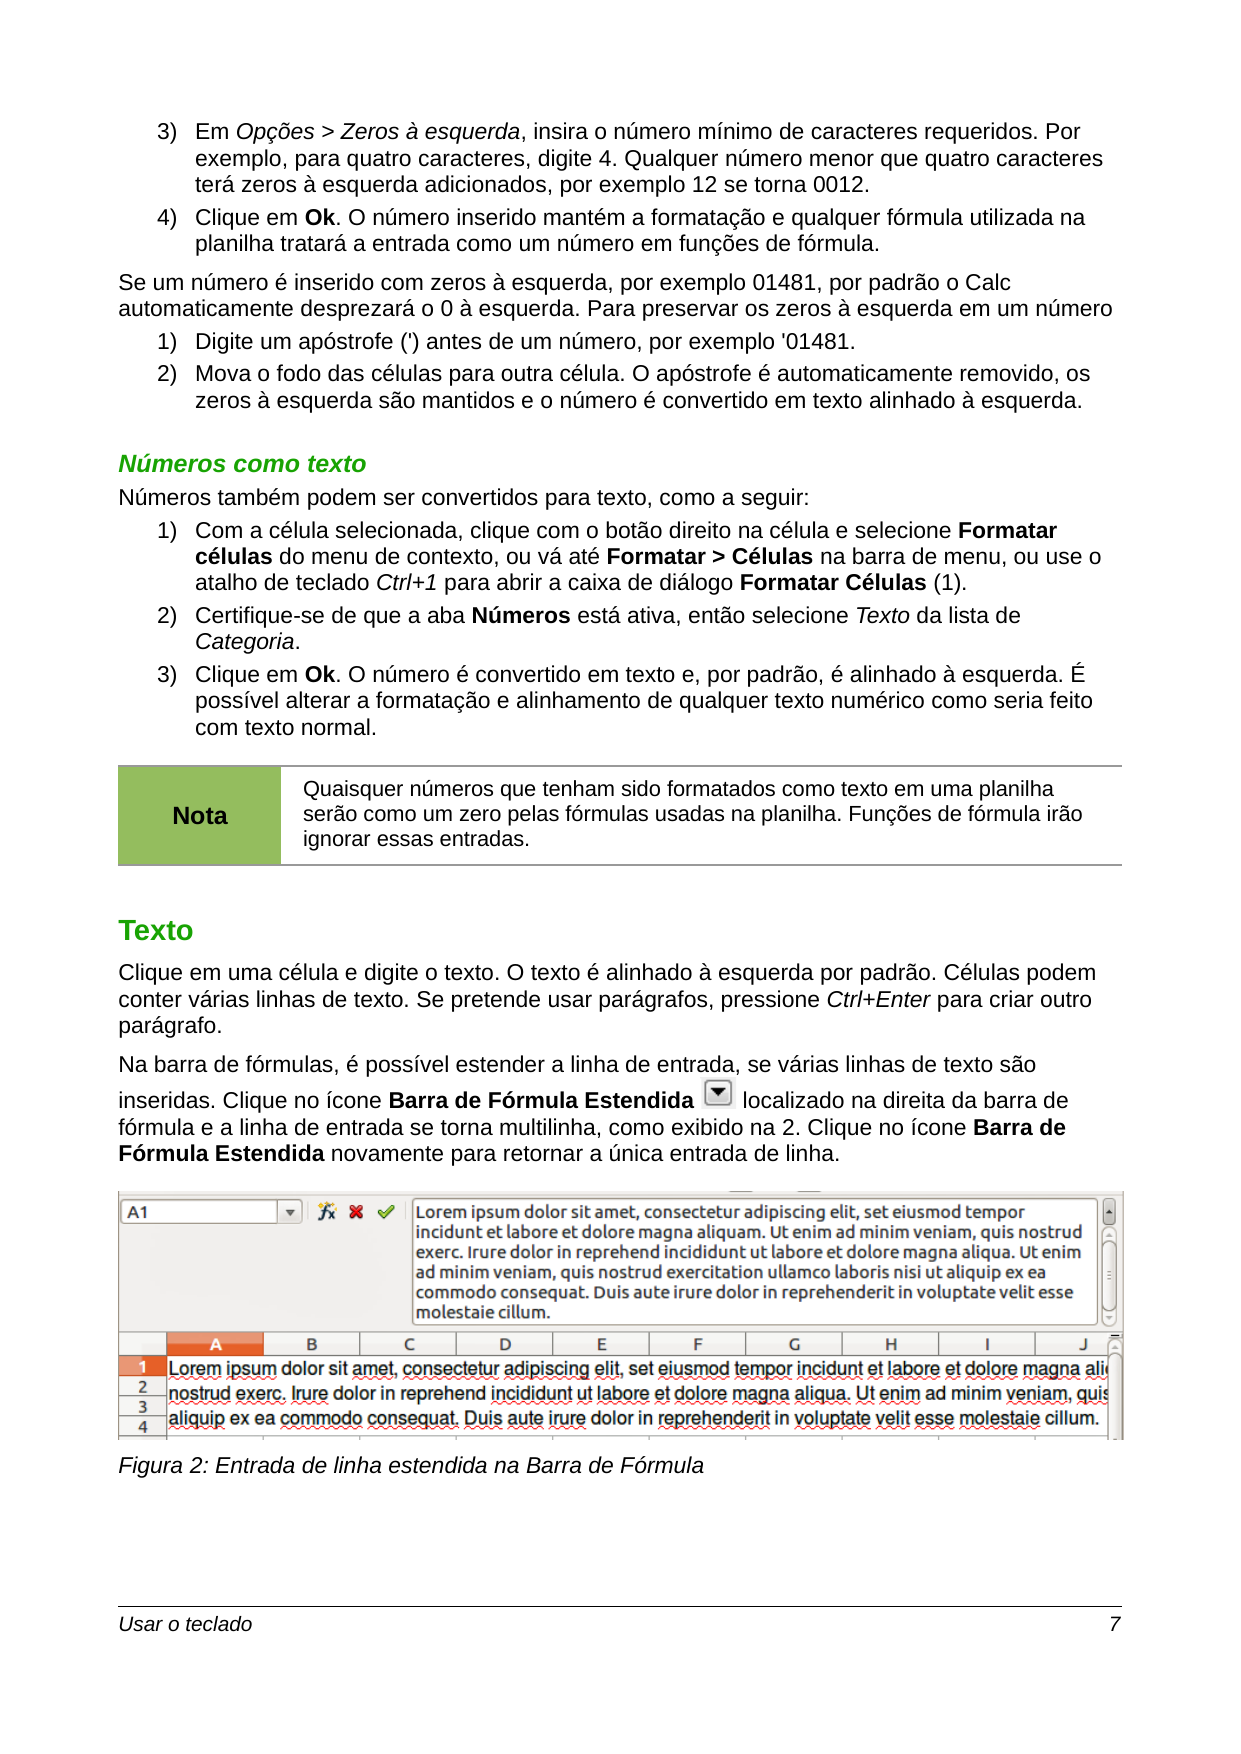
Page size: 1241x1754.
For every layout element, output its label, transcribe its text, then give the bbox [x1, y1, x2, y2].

picture [118, 1191, 1124, 1440]
list Certifique-se de que a aba Números está ativa, então selecione Texto da lista de Categoria. [177, 602, 1122, 655]
list Números também podem ser convertidos para texto, como a seguir: [118, 484, 1122, 510]
table_header Nota [118, 767, 281, 864]
picture [700, 1077, 737, 1109]
list Digite um apóstrofe (') antes de um número, por exemplo '01481. [177, 328, 1122, 354]
list Se um número é inserido com zeros à esquerda, por exemplo 01481, por padrão o Calc automaticamente desprezará o 0 à esquerda. Para preservar os zeros à esquerda em um número [118, 269, 1122, 321]
subtitle Texto [118, 913, 1122, 947]
text Clique em uma célula e digite o texto. O texto é alinhado à esquerda por padrão. Células podem conter várias linhas de texto. Se pretende usar parágrafos, pressione Ctrl+Enter para criar outro parágrafo. [118, 959, 1122, 1038]
subtitle Números como texto [118, 449, 1122, 477]
table_header Quaisquer números que tenham sido formatados como texto em uma planilha serão como um zero pelas fórmulas usadas na planilha. Funções de fórmula irão ignorar essas entradas. [281, 767, 1122, 864]
list Em Opções > Zeros à esquerda, insira o número mínimo de caracteres requeridos. Por exemplo, para quatro caracteres, digite 4. Qualquer número menor que quatro caracteres terá zeros à esquerda adicionados, por exemplo 12 se torna 0012. [177, 118, 1122, 197]
list Mova o fodo das células para outra célula. O apóstrofe é automaticamente removido, os zeros à esquerda são mantidos e o número é convertido em texto alinhado à esquerda. [177, 360, 1122, 413]
text Figura 2: Entrada de linha estendida na Barra de Fórmula [118, 1452, 1124, 1478]
list Com a célula selecionada, clique com o botão direito na célula e selecione Formatar células do menu de contexto, ou vá até Formatar > Células na barra de menu, ou use o atalho de teclado Ctrl+1 para abrir a caixa de diálogo Formatar Células (1). [177, 517, 1122, 596]
list Clique em Ok. O número inserido mantém a formatação e qualquer fórmula utilizada na planilha tratará a entrada como um número em funções de fórmula. [177, 203, 1122, 256]
text Na barra de fórmulas, é possível estender a linha de entrada, se várias linhas de texto são inseridas. Clique no ícone Barra de Fórmula Estendida localizado na direita da barra de fórmula e a linha de entrada se torna multilinha, como exibido na 2. Clique no ícone Barra de Fórmula Estendida novamente para retornar a única entrada de linha. [118, 1051, 1122, 1166]
list Clique em Ok. O número é convertido em texto e, por padrão, é alinhado à esquerda. É possível alterar a formatação e alinhamento de qualquer texto numérico como seria feito com texto normal. [177, 661, 1122, 740]
